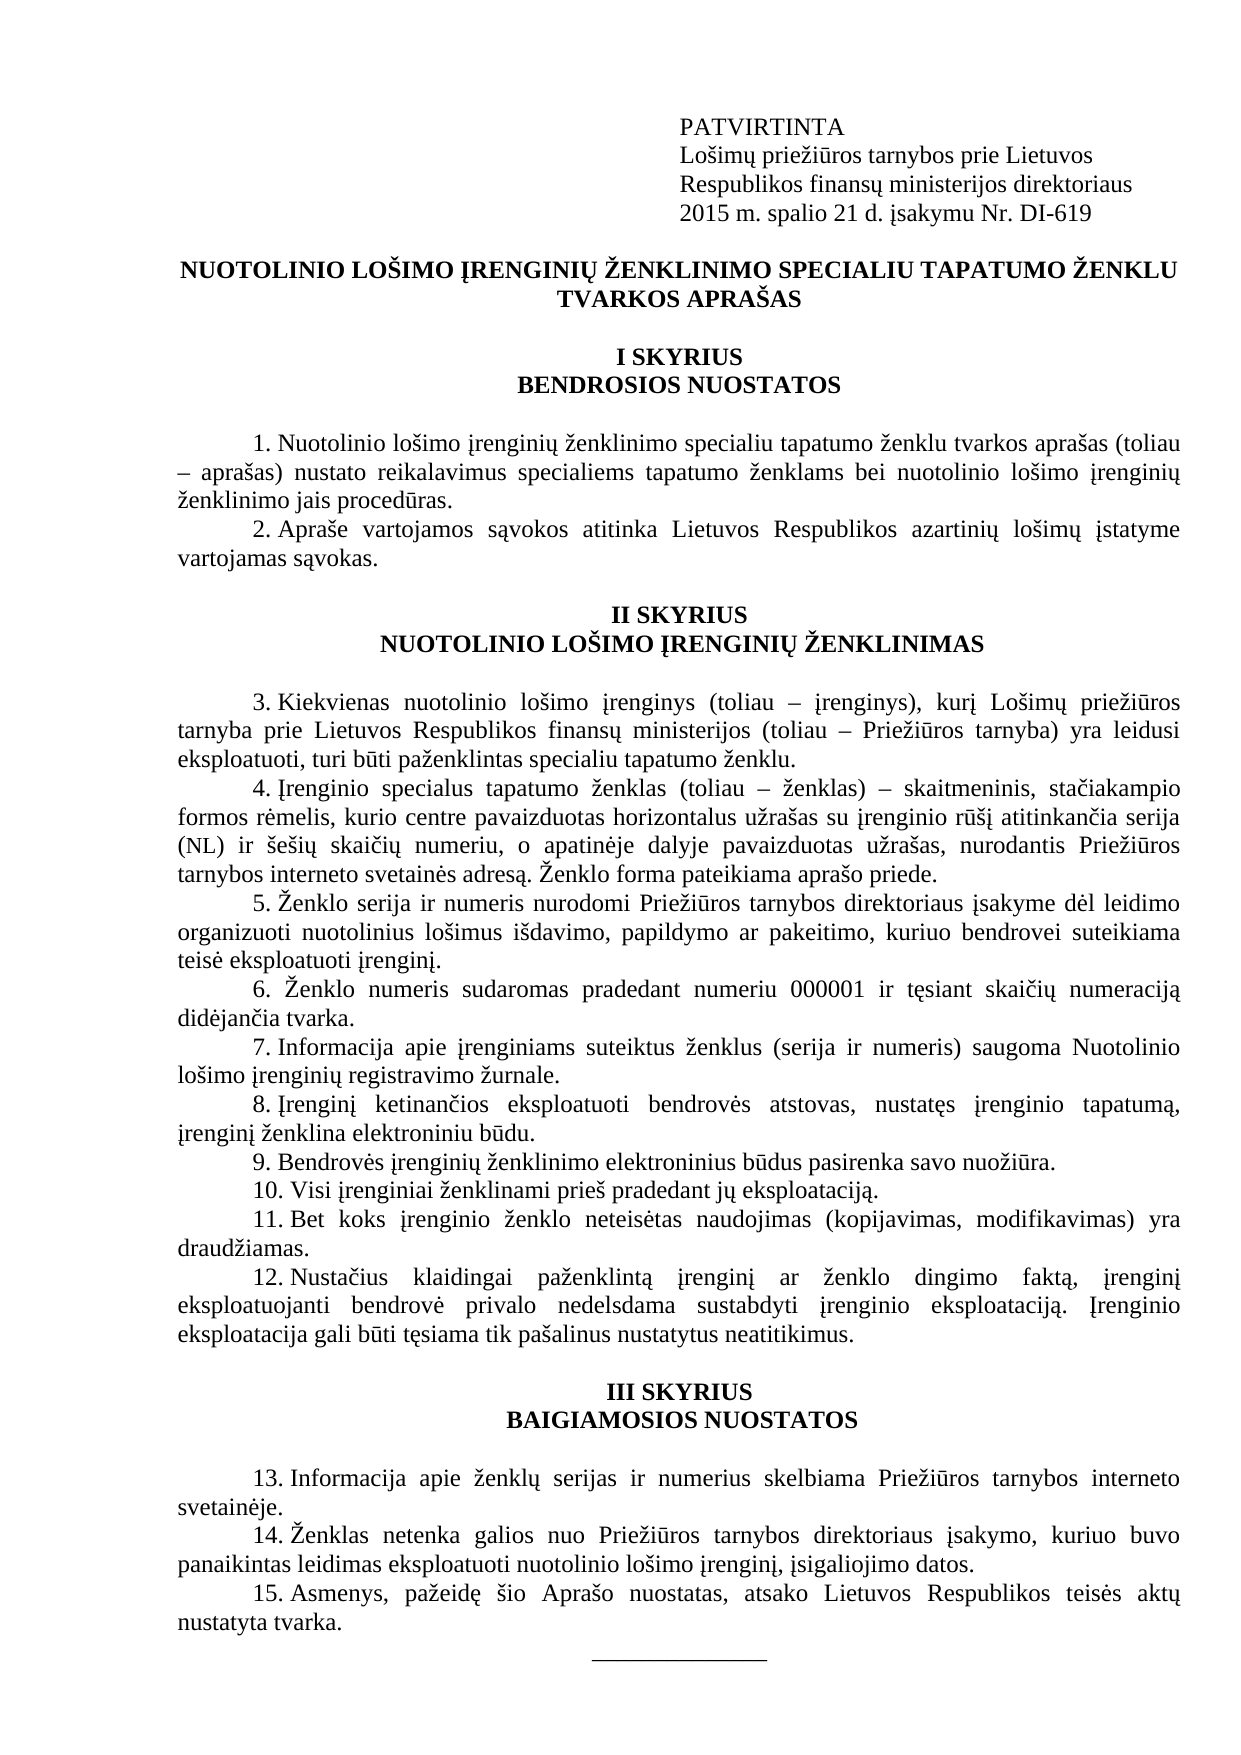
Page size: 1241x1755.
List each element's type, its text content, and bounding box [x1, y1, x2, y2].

text III SKYRIUS [177, 1377, 1181, 1406]
text 2. Apraše vartojamos sąvokos atitinka Lietuvos Respublikos azartinių lošimų įstatyme vartojamas sąvokas. [177, 514, 1181, 572]
text 9. Bendrovės įrenginių ženklinimo elektroninius būdus pasirenka savo nuožiūra. [177, 1147, 1181, 1176]
text Lošimų priežiūros tarnybos prie Lietuvos [679, 141, 1181, 169]
text 15. Asmenys, pažeidę šio Aprašo nuostatas, atsako Lietuvos Respublikos teisės aktų nustatyta tvarka. [177, 1578, 1181, 1636]
text 6. Ženklo numeris sudaromas pradedant numeriu 000001 ir tęsiant skaičių numeraciją didėjančia tvarka. [177, 974, 1181, 1032]
text 4. Įrenginio specialus tapatumo ženklas (toliau – ženklas) – skaitmeninis, stačiakampio formos rėmelis, kurio centre pavaizduotas horizontalus užrašas su įrenginio rūšį atitinkančia serija (NL) ir šešių skaičių numeriu, o apatinėje dalyje pavaizduotas užrašas, nurodantis Priežiūros tarnybos interneto svetainės adresą. Ženklo forma pateikiama aprašo priede. [177, 773, 1181, 888]
text PATVIRTINTA [679, 112, 1181, 141]
text ______________ [177, 1636, 1181, 1664]
text 13. Informacija apie ženklų serijas ir numerius skelbiama Priežiūros tarnybos interneto svetainėje. [177, 1463, 1181, 1521]
text 10. Visi įrenginiai ženklinami prieš pradedant jų eksploataciją. [177, 1176, 1181, 1204]
text BENDROSIOS NUOSTATOS [177, 371, 1181, 399]
text BAIGIAMOSIOS NUOSTATOS [177, 1406, 1181, 1434]
text 8. Įrenginį ketinančios eksploatuoti bendrovės atstovas, nustatęs įrenginio tapatumą, įrenginį ženklina elektroniniu būdu. [177, 1089, 1181, 1147]
text 3. Kiekvienas nuotolinio lošimo įrenginys (toliau – įrenginys), kurį Lošimų priežiūros tarnyba prie Lietuvos Respublikos finansų ministerijos (toliau – Priežiūros tarnyba) yra leidusi eksploatuoti, turi būti paženklintas specialiu tapatumo ženklu. [177, 687, 1181, 773]
text 5. Ženklo serija ir numeris nurodomi Priežiūros tarnybos direktoriaus įsakyme dėl leidimo organizuoti nuotolinius lošimus išdavimo, papildymo ar pakeitimo, kuriuo bendrovei suteikiama teisė eksploatuoti įrenginį. [177, 888, 1181, 974]
text NUOTOLINIO LOŠIMO ĮRENGINIŲ ŽENKLINIMAS [177, 629, 1181, 658]
text II SKYRIUS [177, 601, 1181, 629]
text 7. Informacija apie įrenginiams suteiktus ženklus (serija ir numeris) saugoma Nuotolinio lošimo įrenginių registravimo žurnale. [177, 1032, 1181, 1089]
text 1. Nuotolinio lošimo įrenginių ženklinimo specialiu tapatumo ženklu tvarkos aprašas (toliau – aprašas) nustato reikalavimus specialiems tapatumo ženklams bei nuotolinio lošimo įrenginių ženklinimo jais procedūras. [177, 428, 1181, 514]
text 12. Nustačius klaidingai paženklintą įrenginį ar ženklo dingimo faktą, įrenginį eksploatuojanti bendrovė privalo nedelsdama sustabdyti įrenginio eksploataciją. Įrenginio eksploatacija gali būti tęsiama tik pašalinus nustatytus neatitikimus. [177, 1262, 1181, 1348]
text I SKYRIUS [177, 342, 1181, 371]
text Respublikos finansų ministerijos direktoriaus [679, 169, 1181, 198]
text 11. Bet koks įrenginio ženklo neteisėtas naudojimas (kopijavimas, modifikavimas) yra draudžiamas. [177, 1204, 1181, 1262]
text 2015 m. spalio 21 d. įsakymu Nr. DI-619 [679, 198, 1181, 227]
text 14. Ženklas netenka galios nuo Priežiūros tarnybos direktoriaus įsakymo, kuriuo buvo panaikintas leidimas eksploatuoti nuotolinio lošimo įrenginį, įsigaliojimo datos. [177, 1521, 1181, 1578]
text NUOTOLINIO LOŠIMO ĮRENGINIŲ ŽENKLINIMO SPECIALIU TAPATUMO ŽENKLU TVARKOS APRAŠAS [177, 256, 1181, 313]
